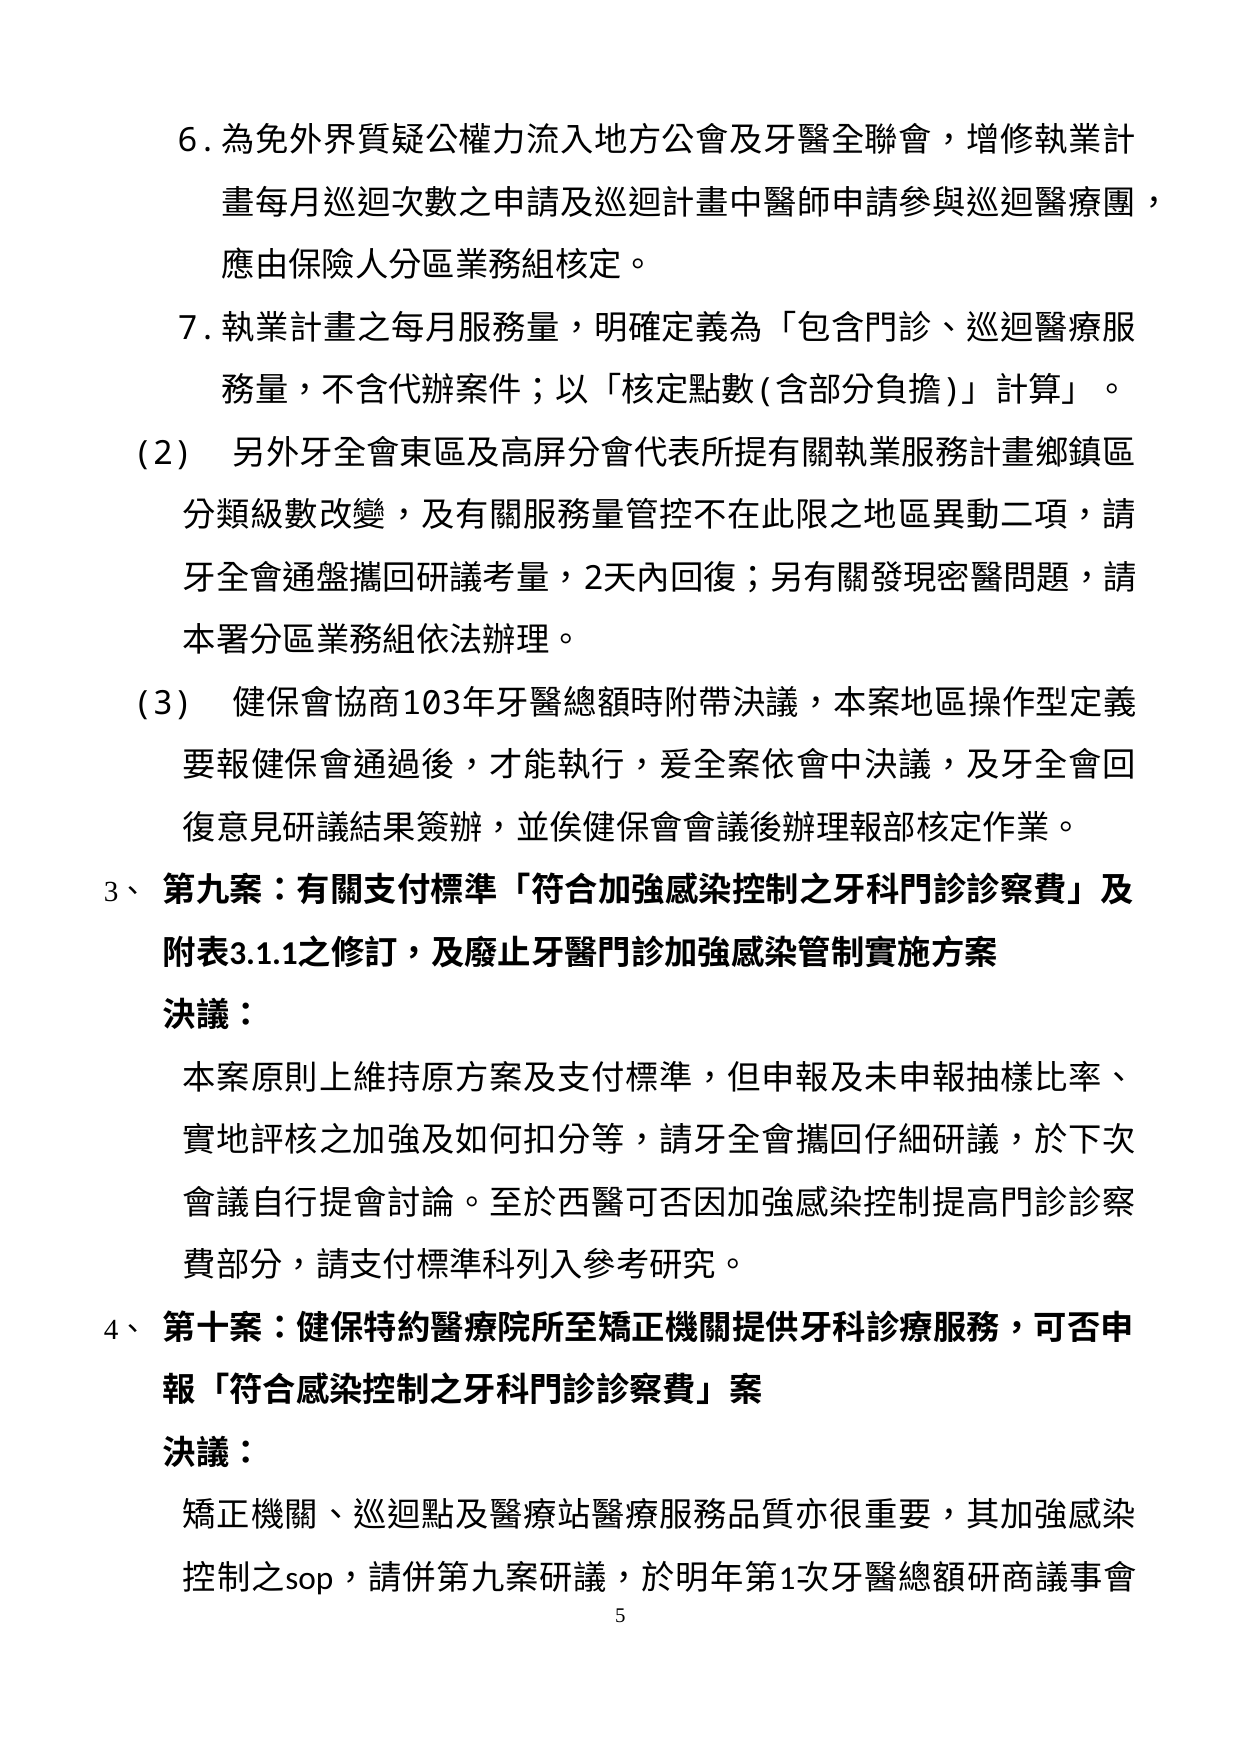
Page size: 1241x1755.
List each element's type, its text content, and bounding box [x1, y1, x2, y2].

list 第九案：有關支付標準「符合加強感染控制之牙科門診診察費」及附表3.1.1之修訂，及廢止牙醫門診加強感染管制實施方案 [103, 846, 1137, 971]
list 健保會協商103年牙醫總額時附帶決議，本案地區操作型定義要報健保會通過後，才能執行，爰全案依會中決議，及牙全會回復意見研議結果簽辦，並俟健保會會議後辦理報部核定作業。 [133, 658, 1137, 846]
text 決議： [162, 1408, 1137, 1471]
text 決議： [162, 971, 1137, 1033]
list 執業計畫之每月服務量，明確定義為「包含門診、巡迴醫療服務量，不含代辦案件；以「核定點數(含部分負擔)」計算」。 [177, 283, 1137, 408]
text 矯正機關、巡迴點及醫療站醫療服務品質亦很重要，其加強感染控制之sop，請併第九案研議，於明年第1次牙醫總額研商議事會 [183, 1471, 1137, 1596]
list 另外牙全會東區及高屏分會代表所提有關執業服務計畫鄉鎮區分類級數改變，及有關服務量管控不在此限之地區異動二項，請牙全會通盤攜回研議考量，2天內回復；另有關發現密醫問題，請本署分區業務組依法辦理。 [133, 408, 1137, 658]
text 本案原則上維持原方案及支付標準，但申報及未申報抽樣比率、實地評核之加強及如何扣分等，請牙全會攜回仔細研議，於下次會議自行提會討論。至於西醫可否因加強感染控制提高門診診察費部分，請支付標準科列入參考研究。 [183, 1033, 1137, 1283]
list 第十案：健保特約醫療院所至矯正機關提供牙科診療服務，可否申報「符合感染控制之牙科門診診察費」案 [103, 1283, 1137, 1408]
list 為免外界質疑公權力流入地方公會及牙醫全聯會，增修執業計畫每月巡迴次數之申請及巡迴計畫中醫師申請參與巡迴醫療團，應由保險人分區業務組核定。 [177, 96, 1137, 283]
